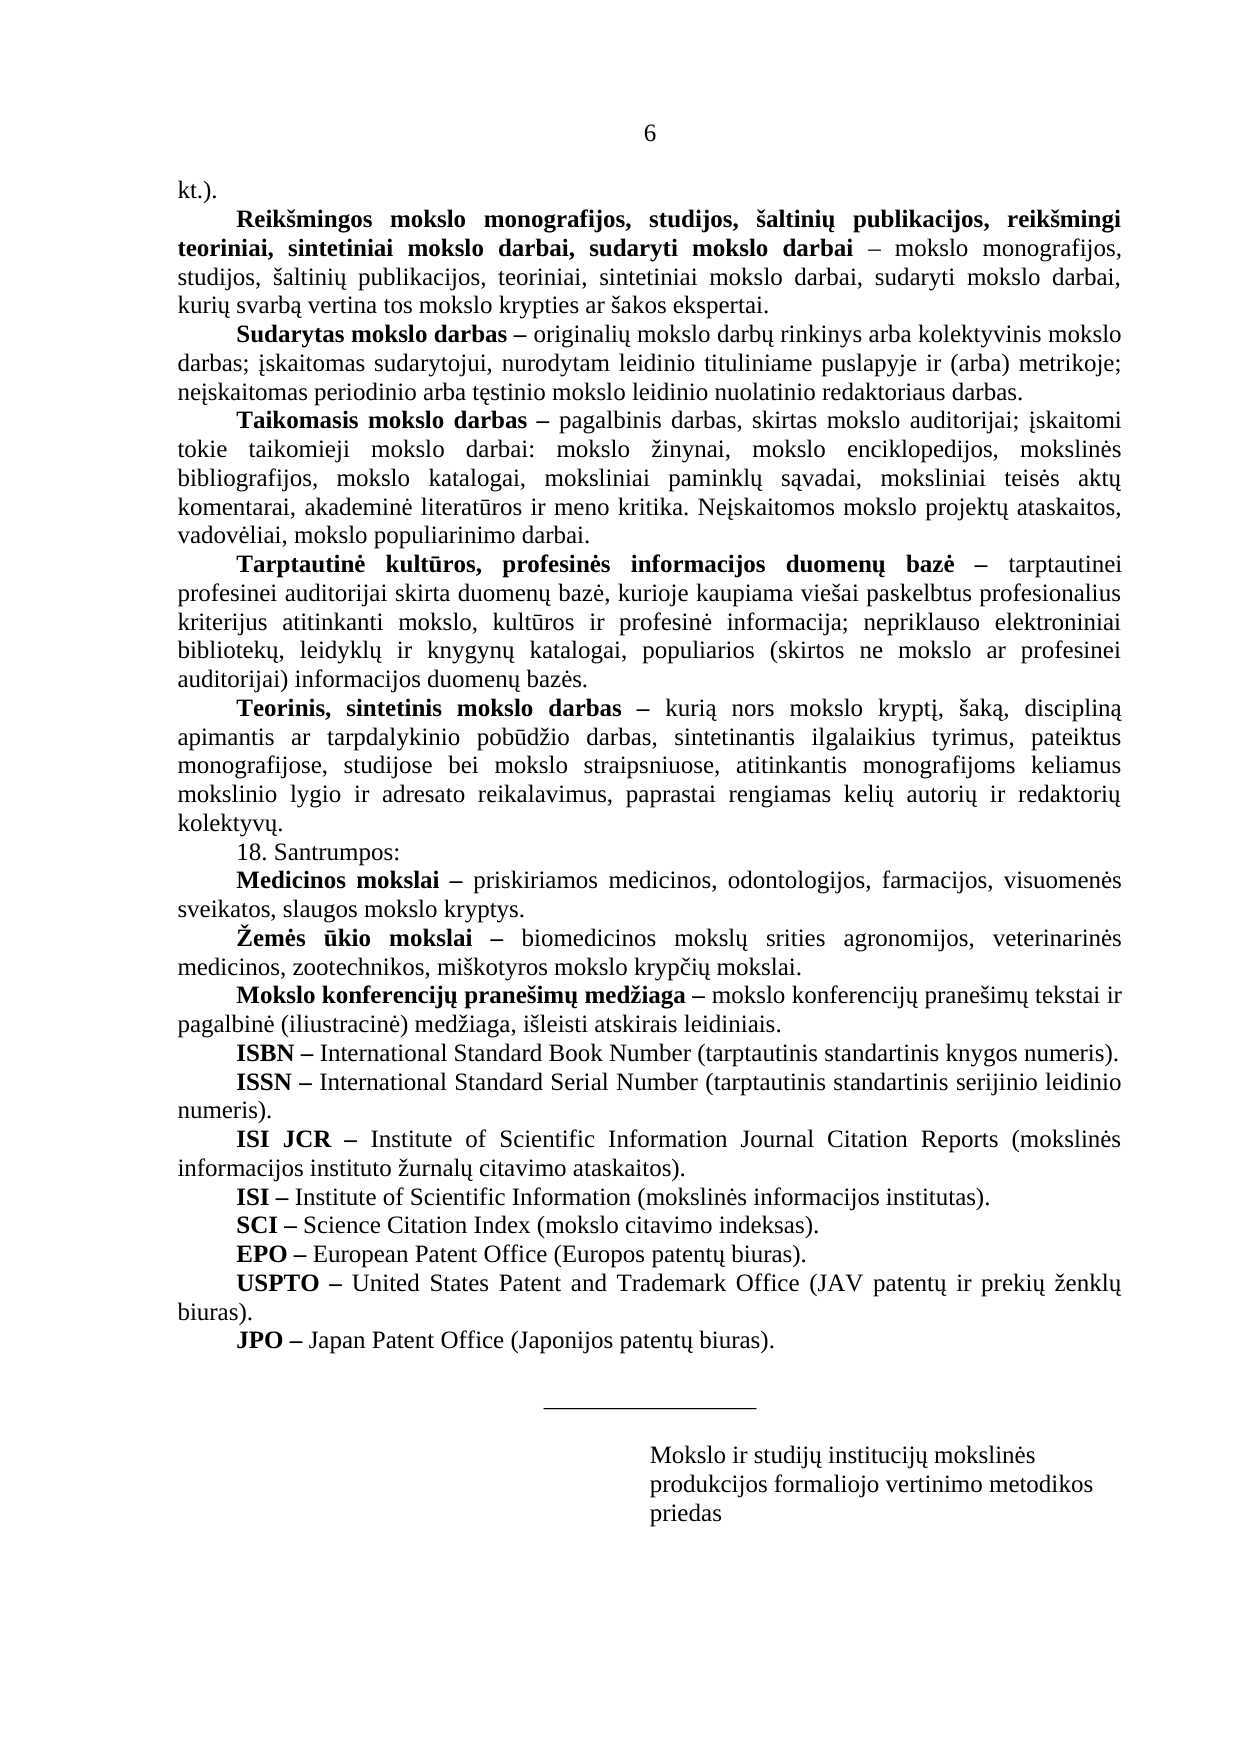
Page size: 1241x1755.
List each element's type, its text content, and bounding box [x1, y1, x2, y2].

text priedas [649, 1498, 1122, 1527]
text ISI – Institute of Scientific Information (mokslinės informacijos institutas). [177, 1182, 1122, 1211]
text Sudarytas mokslo darbas – originalių mokslo darbų rinkinys arba kolektyvinis mokslo darbas; įskaitomas sudarytojui, nurodytam leidinio tituliniame puslapyje ir (arba) metrikoje; neįskaitomas periodinio arba tęstinio mokslo leidinio nuolatinio redaktoriaus darbas. [177, 319, 1122, 406]
text kt.). [177, 176, 1122, 204]
text ISBN – International Standard Book Number (tarptautinis standartinis knygos numeris). [177, 1038, 1122, 1067]
text JPO – Japan Patent Office (Japonijos patentų biuras). [177, 1326, 1122, 1354]
text EPO – European Patent Office (Europos patentų biuras). [177, 1239, 1122, 1268]
text Mokslo konferencijų pranešimų medžiaga – mokslo konferencijų pranešimų tekstai ir pagalbinė (iliustracinė) medžiaga, išleisti atskirais leidiniais. [177, 981, 1122, 1038]
text USPTO – United States Patent and Trademark Office (JAV patentų ir prekių ženklų biuras). [177, 1268, 1122, 1326]
text Reikšmingos mokslo monografijos, studijos, šaltinių publikacijos, reikšmingi teoriniai, sintetiniai mokslo darbai, sudaryti mokslo darbai – mokslo monografijos, studijos, šaltinių publikacijos, teoriniai, sintetiniai mokslo darbai, sudaryti mokslo darbai, kurių svarbą vertina tos mokslo krypties ar šakos ekspertai. [177, 204, 1122, 319]
text SCI – Science Citation Index (mokslo citavimo indeksas). [177, 1211, 1122, 1239]
text Teorinis, sintetinis mokslo darbas – kurią nors mokslo kryptį, šaką, discipliną apimantis ar tarpdalykinio pobūdžio darbas, sintetinantis ilgalaikius tyrimus, pateiktus monografijose, studijose bei mokslo straipsniuose, atitinkantis monografijoms keliamus mokslinio lygio ir adresato reikalavimus, paprastai rengiamas kelių autorių ir redaktorių kolektyvų. [177, 693, 1122, 837]
text Tarptautinė kultūros, profesinės informacijos duomenų bazė – tarptautinei profesinei auditorijai skirta duomenų bazė, kurioje kaupiama viešai paskelbtus profesionalius kriterijus atitinkanti mokslo, kultūros ir profesinė informacija; nepriklauso elektroniniai bibliotekų, leidyklų ir knygynų katalogai, populiarios (skirtos ne mokslo ar profesinei auditorijai) informacijos duomenų bazės. [177, 549, 1122, 693]
text Mokslo ir studijų institucijų mokslinės produkcijos formaliojo vertinimo metodikos [649, 1441, 1122, 1498]
text 18. Santrumpos: [177, 837, 1122, 866]
text ISI JCR – Institute of Scientific Information Journal Citation Reports (mokslinės informacijos instituto žurnalų citavimo ataskaitos). [177, 1124, 1122, 1182]
text Medicinos mokslai – priskiriamos medicinos, odontologijos, farmacijos, visuomenės sveikatos, slaugos mokslo kryptys. [177, 866, 1122, 923]
text Taikomasis mokslo darbas – pagalbinis darbas, skirtas mokslo auditorijai; įskaitomi tokie taikomieji mokslo darbai: mokslo žinynai, mokslo enciklopedijos, mokslinės bibliografijos, mokslo katalogai, moksliniai paminklų sąvadai, moksliniai teisės aktų komentarai, akademinė literatūros ir meno kritika. Neįskaitomos mokslo projektų ataskaitos, vadovėliai, mokslo populiarinimo darbai. [177, 406, 1122, 549]
text _________________ [177, 1383, 1122, 1412]
text ISSN – International Standard Serial Number (tarptautinis standartinis serijinio leidinio numeris). [177, 1067, 1122, 1124]
text Žemės ūkio mokslai – biomedicinos mokslų srities agronomijos, veterinarinės medicinos, zootechnikos, miškotyros mokslo krypčių mokslai. [177, 923, 1122, 981]
